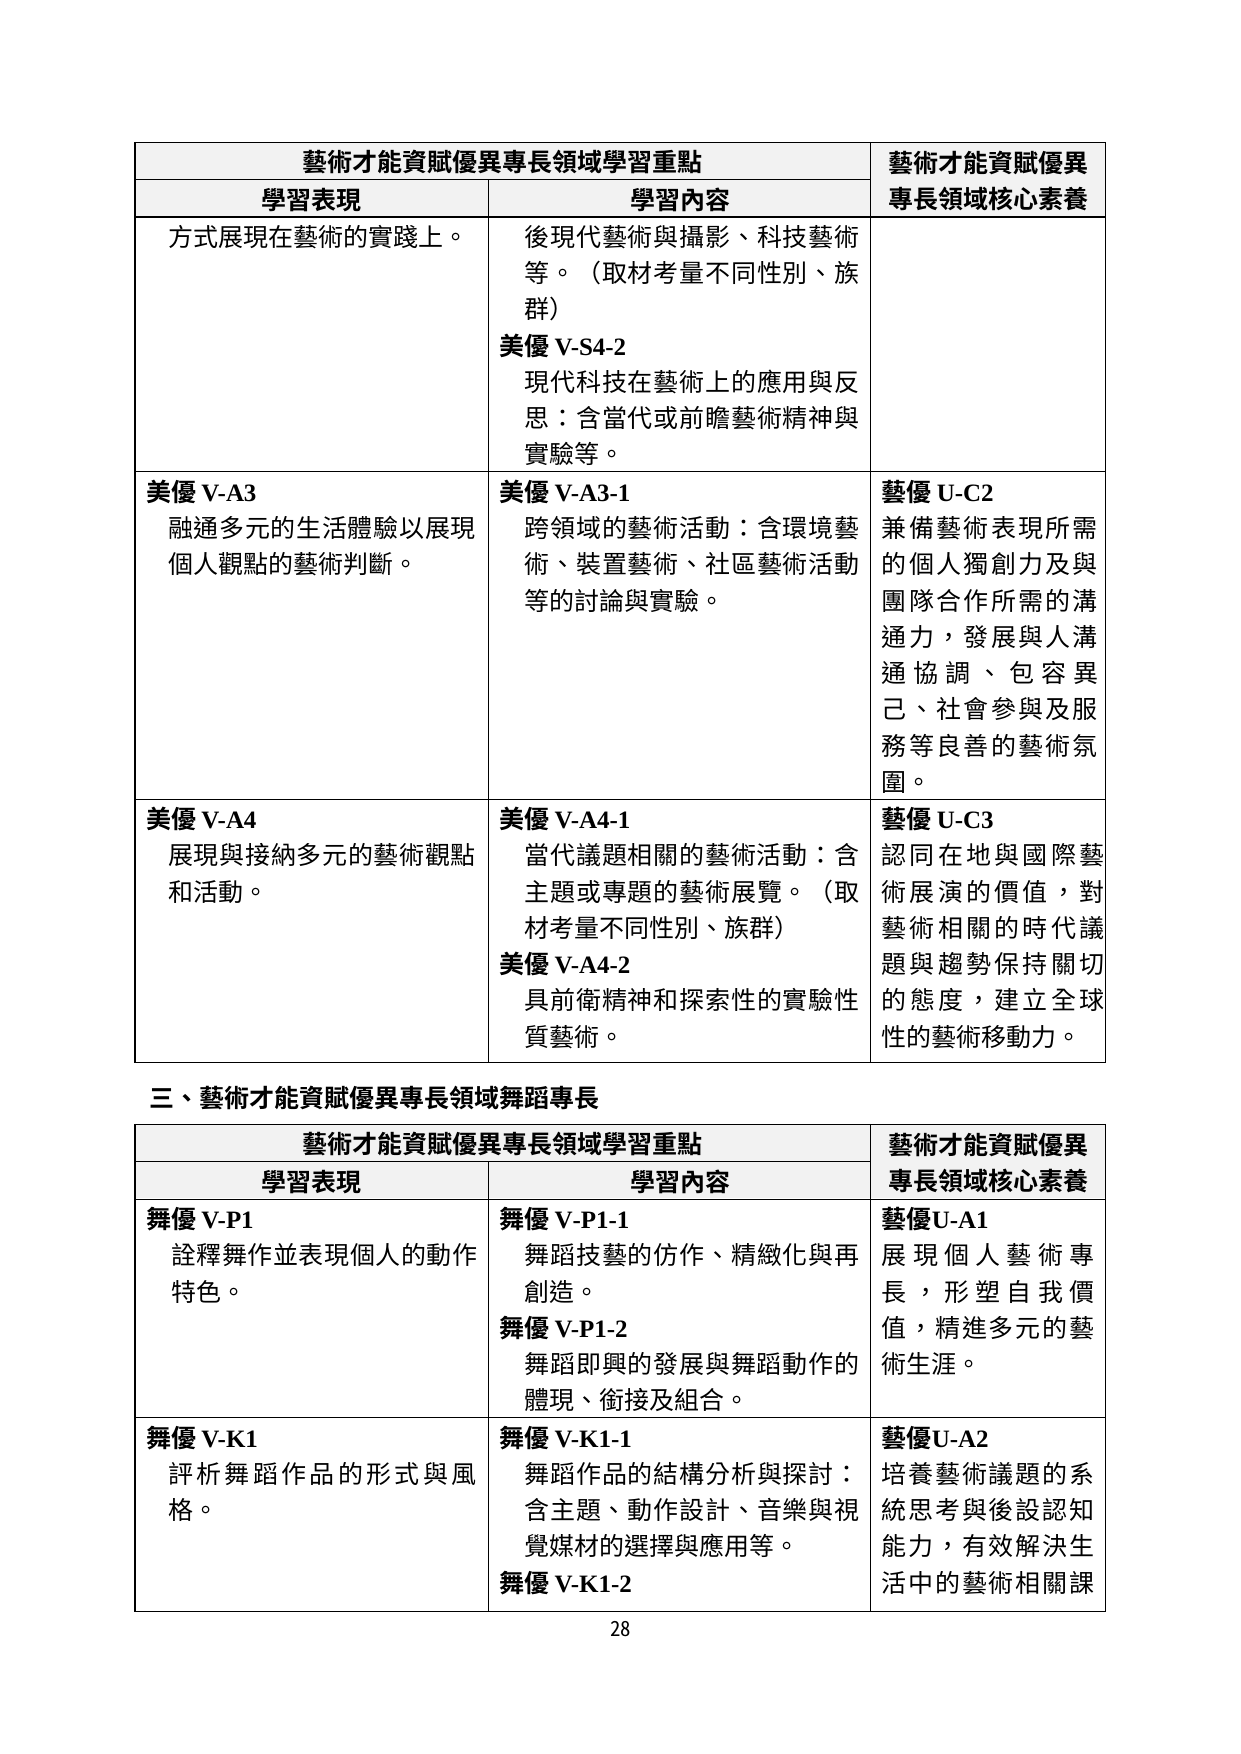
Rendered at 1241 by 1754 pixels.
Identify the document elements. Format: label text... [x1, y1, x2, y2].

table_cell 學習表現 [136, 180, 488, 216]
table_cell 美優V-A3 融通多元的生活體驗以展現個人觀點的藝術判斷。 [136, 472, 488, 798]
table_cell 美優V-A4-1 當代議題相關的藝術活動：含主題或專題的藝術展覽。（取材考量不同性別、族群） 美優V-A4-2 具前衛精神和探索性的實驗性質藝術。 [489, 800, 870, 1062]
table_header 藝術才能資賦優異專長領域學習重點 [136, 143, 870, 179]
table_cell 舞優V-P1 詮釋舞作並表現個人的動作特色。 [136, 1200, 488, 1417]
table_cell 舞優V-P1-1 舞蹈技藝的仿作、精緻化與再創造。 舞優V-P1-2 舞蹈即興的發展與舞蹈動作的體現、銜接及組合。 [489, 1200, 870, 1417]
table_cell 方式展現在藝術的實踐上。 [136, 218, 488, 471]
table_cell 學習內容 [489, 1162, 870, 1198]
table_header 藝術才能資賦優異專長領域學習重點 [136, 1125, 870, 1161]
table_cell 藝優U-C3 認同在地與國際藝術展演的價值，對藝術相關的時代議題與趨勢保持關切的態度，建立全球性的藝術移動力。 [871, 800, 1105, 1062]
table_cell 學習內容 [489, 180, 870, 216]
table_cell 舞優V-K1 評析舞蹈作品的形式與風格。 [136, 1418, 488, 1611]
table_header 藝術才能資賦優異專長領域核心素養 [871, 143, 1105, 216]
table_cell 藝優U-C2 兼備藝術表現所需的個人獨創力及與團隊合作所需的溝通力，發展與人溝通協調、包容異己、社會參與及服務等良善的藝術氛圍。 [871, 472, 1105, 798]
table_cell 藝優U-A1 展現個人藝術專長，形塑自我價值，精進多元的藝術生涯。 [871, 1200, 1105, 1417]
table_cell 藝優U-A2 培養藝術議題的系統思考與後設認知能力，有效解決生活中的藝術相關課 [871, 1418, 1105, 1611]
text 三、藝術才能資賦優異專長領域舞蹈專長 [149, 1071, 1120, 1116]
table_cell 舞優V-K1-1 舞蹈作品的結構分析與探討：含主題、動作設計、音樂與視覺媒材的選擇與應用等。 舞優V-K1-2 [489, 1418, 870, 1611]
table_cell 後現代藝術與攝影、科技藝術等。（取材考量不同性別、族群） 美優V-S4-2 現代科技在藝術上的應用與反思：含當代或前瞻藝術精神與實驗等。 [489, 218, 870, 471]
table_cell [871, 218, 1105, 471]
table_header 藝術才能資賦優異專長領域核心素養 [871, 1125, 1105, 1198]
table_cell 美優V-A3-1 跨領域的藝術活動：含環境藝術、裝置藝術、社區藝術活動等的討論與實驗。 [489, 472, 870, 798]
table_cell 學習表現 [136, 1162, 488, 1198]
table_cell 美優V-A4 展現與接納多元的藝術觀點和活動。 [136, 800, 488, 1062]
